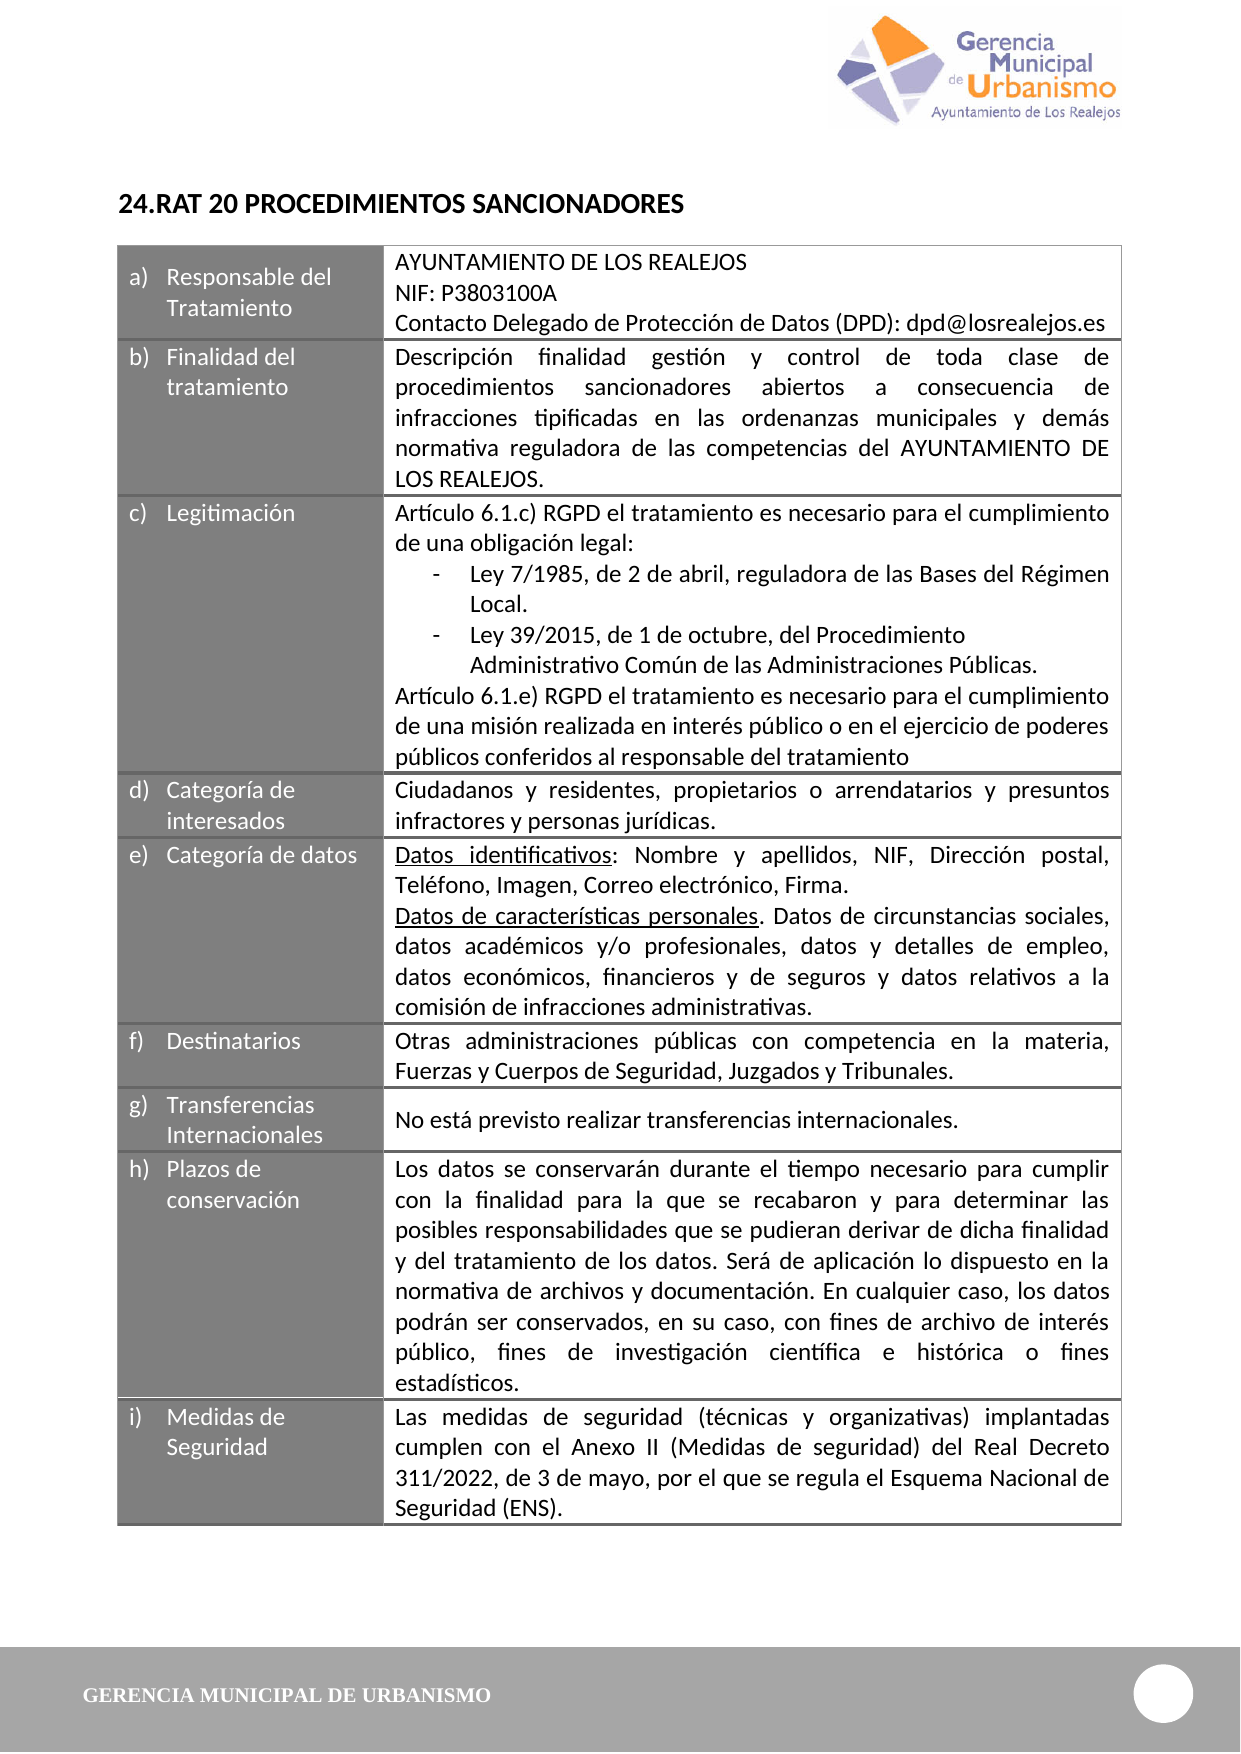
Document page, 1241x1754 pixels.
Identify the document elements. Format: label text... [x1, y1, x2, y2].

table_cell Los datos se conservarán durante el tiempo necesario para cumplir con la finalidad para la que se recabaron y para determinar las posibles responsabilidades que se pudieran derivar de dicha finalidad y del tratamiento de los datos. Será de aplicación lo dispuesto en la normativa de archivos y documentación. En cualquier caso, los datos podrán ser conservados, en su caso, con fines de archivo de interés público, fines de investigación científica e histórica o fines estadísticos. [384, 1153, 1121, 1397]
table_cell No está previsto realizar transferencias internacionales. [384, 1089, 1121, 1150]
table_cell Medidas de Seguridad [118, 1401, 383, 1523]
table_cell Ciudadanos y residentes, propietarios o arrendatarios y presuntos infractores y personas jurídicas. [384, 775, 1121, 836]
table_cell Las medidas de seguridad (técnicas y organizativas) implantadas cumplen con el Anexo II (Medidas de seguridad) del Real Decreto 311/2022, de 3 de mayo, por el que se regula el Esquema Nacional de Seguridad (ENS). [384, 1401, 1121, 1523]
table_cell Artículo 6.1.c) RGPD el tratamiento es necesario para el cumplimiento de una obligación legal: Ley 7/1985, de 2 de abril, reguladora de las Bases del Régimen Local. Ley 39/2015, de 1 de octubre, del Procedimiento Administrativo Común de las Administraciones Públicas. Artículo 6.1.e) RGPD el tratamiento es necesario para el cumplimiento de una misión realizada en interés público o en el ejercicio de poderes públicos conferidos al responsable del tratamiento [384, 497, 1121, 771]
table_cell Legitimación [118, 497, 383, 771]
table_cell Finalidad del tratamiento [118, 341, 383, 494]
table_cell Descripción finalidad gestión y control de toda clase de procedimientos sancionadores abiertos a consecuencia de infracciones tipificadas en las ordenanzas municipales y demás normativa reguladora de las competencias del AYUNTAMIENTO DE LOS REALEJOS. [384, 341, 1121, 494]
table_cell Otras administraciones públicas con competencia en la materia, Fuerzas y Cuerpos de Seguridad, Juzgados y Tribunales. [384, 1025, 1121, 1086]
table_cell Destinatarios [118, 1025, 383, 1086]
table_cell Transferencias Internacionales [118, 1089, 383, 1150]
table_cell Plazos de conservación [118, 1153, 383, 1397]
subtitle RAT 20 PROCEDIMIENTOS SANCIONADORES [118, 185, 1122, 220]
table_cell Datos identificativos: Nombre y apellidos, NIF, Dirección postal, Teléfono, Imagen, Correo electrónico, Firma. Datos de características personales. Datos de circunstancias sociales, datos académicos y/o profesionales, datos y detalles de empleo, datos económicos, financieros y de seguros y datos relativos a la comisión de infracciones administrativas. [384, 839, 1121, 1022]
table_cell Categoría de interesados [118, 775, 383, 836]
table_cell Categoría de datos [118, 839, 383, 1022]
table_header Responsable del Tratamiento [118, 246, 383, 338]
table_header AYUNTAMIENTO DE LOS REALEJOS NIF: P3803100A Contacto Delegado de Protección de Datos (DPD): dpd@losrealejos.es [384, 246, 1121, 338]
